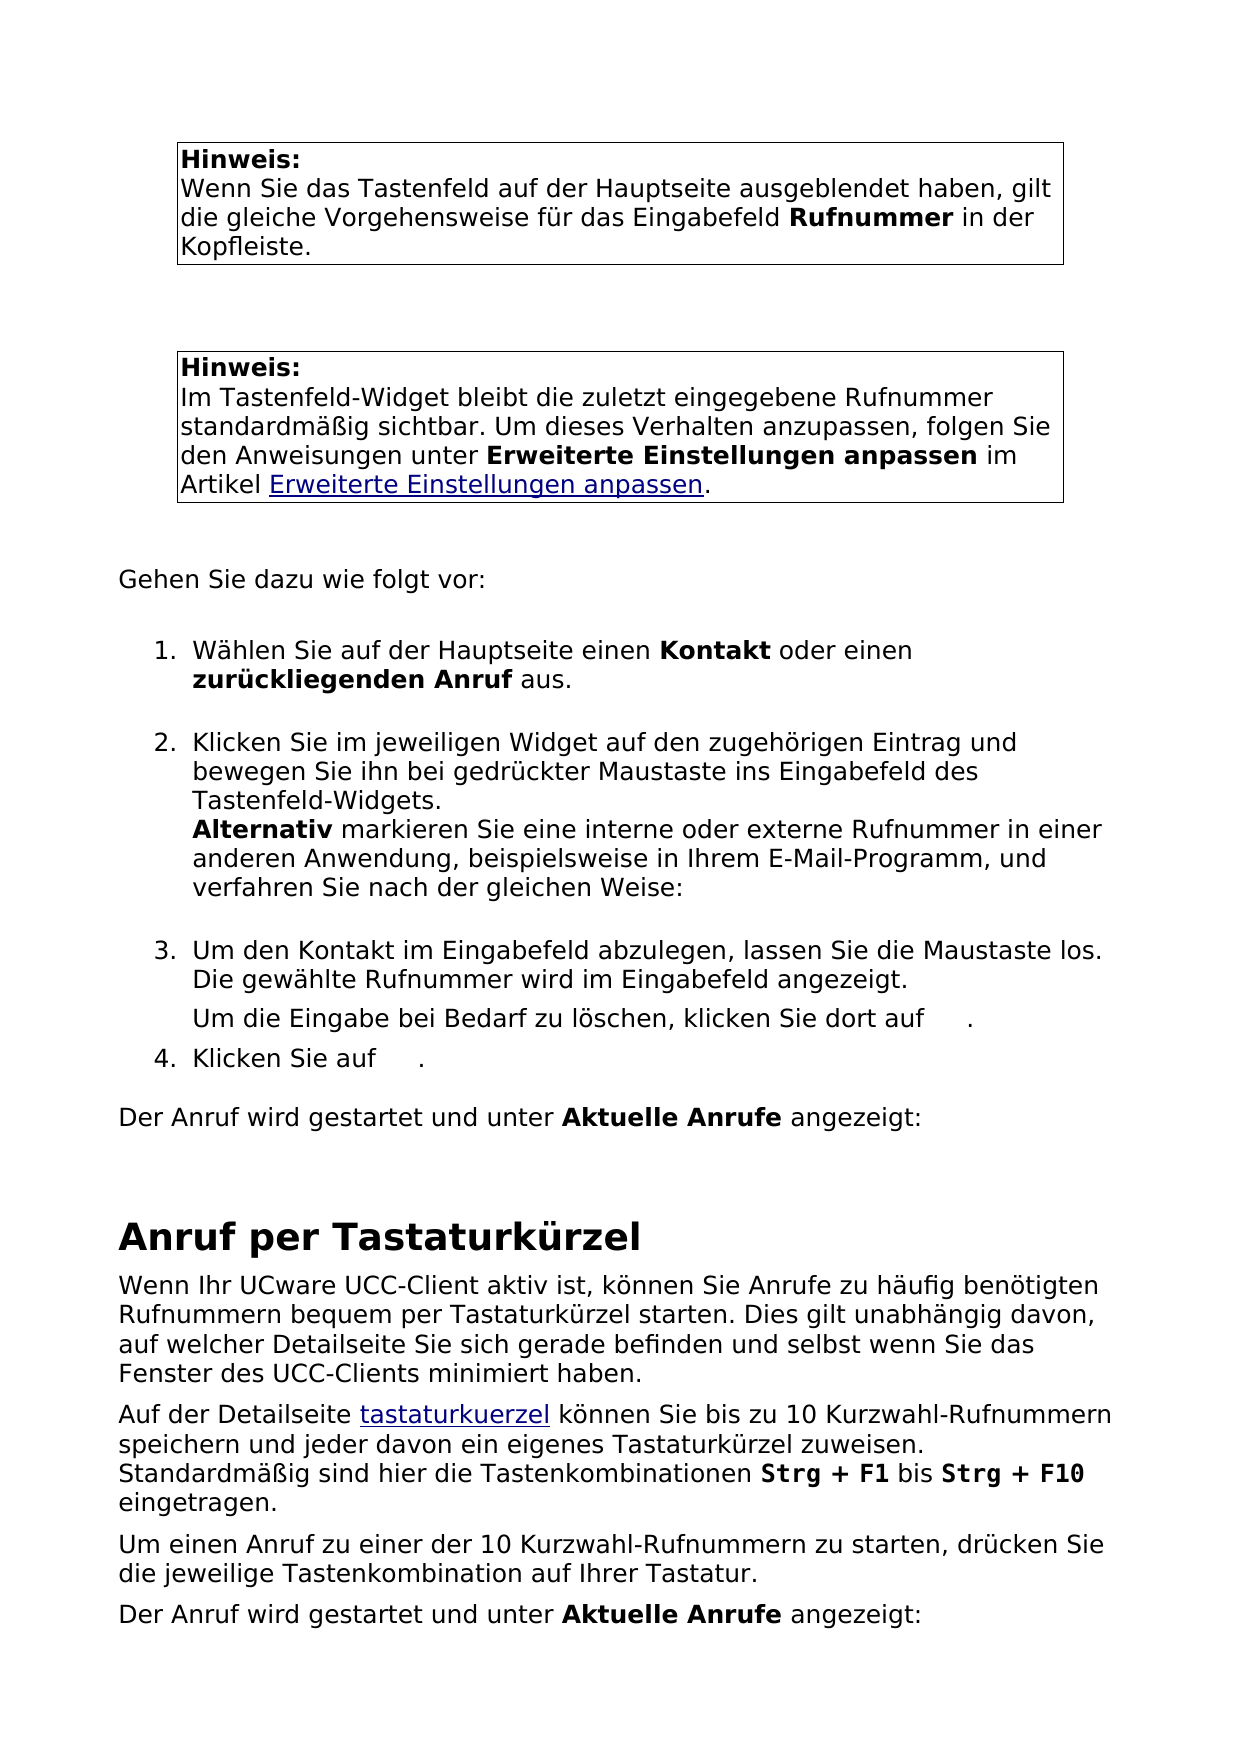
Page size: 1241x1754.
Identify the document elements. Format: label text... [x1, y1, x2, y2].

table_header Hinweis: Im Tastenfeld-Widget bleibt die zuletzt eingegebene Rufnummer standardmäßig sichtbar. Um dieses Verhalten anzupassen, folgen Sie den Anweisungen unter Erweiterte Einstellungen anpassen im Artikel Erweiterte Einstellungen anpassen. [178, 352, 1063, 502]
list Wählen Sie auf der Hauptseite einen Kontakt oder einen zurückliegenden Anruf aus. [177, 636, 1122, 728]
table_header Hinweis: Wenn Sie das Tastenfeld auf der Hauptseite ausgeblendet haben, gilt die gleiche Vorgehensweise für das Eingabefeld Rufnummer in der Kopfleiste. [178, 143, 1063, 264]
text Auf der Detailseite tastaturkuerzel können Sie bis zu 10 Kurzwahl-Rufnummern speichern und jeder davon ein eigenes Tastaturkürzel zuweisen. Standardmäßig sind hier die Tastenkombinationen Strg + F1 bis Strg + F10 eingetragen. [118, 1401, 1122, 1517]
subtitle Anruf per Tastaturkürzel [118, 1215, 1122, 1259]
list Klicken Sie auf . [177, 1034, 1122, 1073]
text Der Anruf wird gestartet und unter Aktuelle Anrufe angezeigt: [118, 1601, 1122, 1630]
list Um den Kontakt im Eingabefeld abzulegen, lassen Sie die Maustaste los. Die gewählte Rufnummer wird im Eingabefeld angezeigt. Um die Eingabe bei Bedarf zu löschen, klicken Sie dort auf . [177, 936, 1122, 1034]
text Der Anruf wird gestartet und unter Aktuelle Anrufe angezeigt: [118, 1103, 1122, 1132]
text Um einen Anruf zu einer der 10 Kurzwahl-Rufnummern zu starten, drücken Sie die jeweilige Tastenkombination auf Ihrer Tastatur. [118, 1530, 1122, 1588]
list Klicken Sie im jeweiligen Widget auf den zugehörigen Eintrag und bewegen Sie ihn bei gedrückter Maustaste ins Eingabefeld des Tastenfeld-Widgets. Alternativ markieren Sie eine interne oder externe Rufnummer in einer anderen Anwendung, beispielsweise in Ihrem E-Mail-Programm, und verfahren Sie nach der gleichen Weise: [177, 728, 1122, 936]
text Gehen Sie dazu wie folgt vor: [118, 565, 1122, 594]
text Wenn Ihr UCware UCC-Client aktiv ist, können Sie Anrufe zu häufig benötigten Rufnummern bequem per Tastaturkürzel starten. Dies gilt unabhängig davon, auf welcher Detailseite Sie sich gerade befinden und selbst wenn Sie das Fenster des UCC-Clients minimiert haben. [118, 1271, 1122, 1388]
